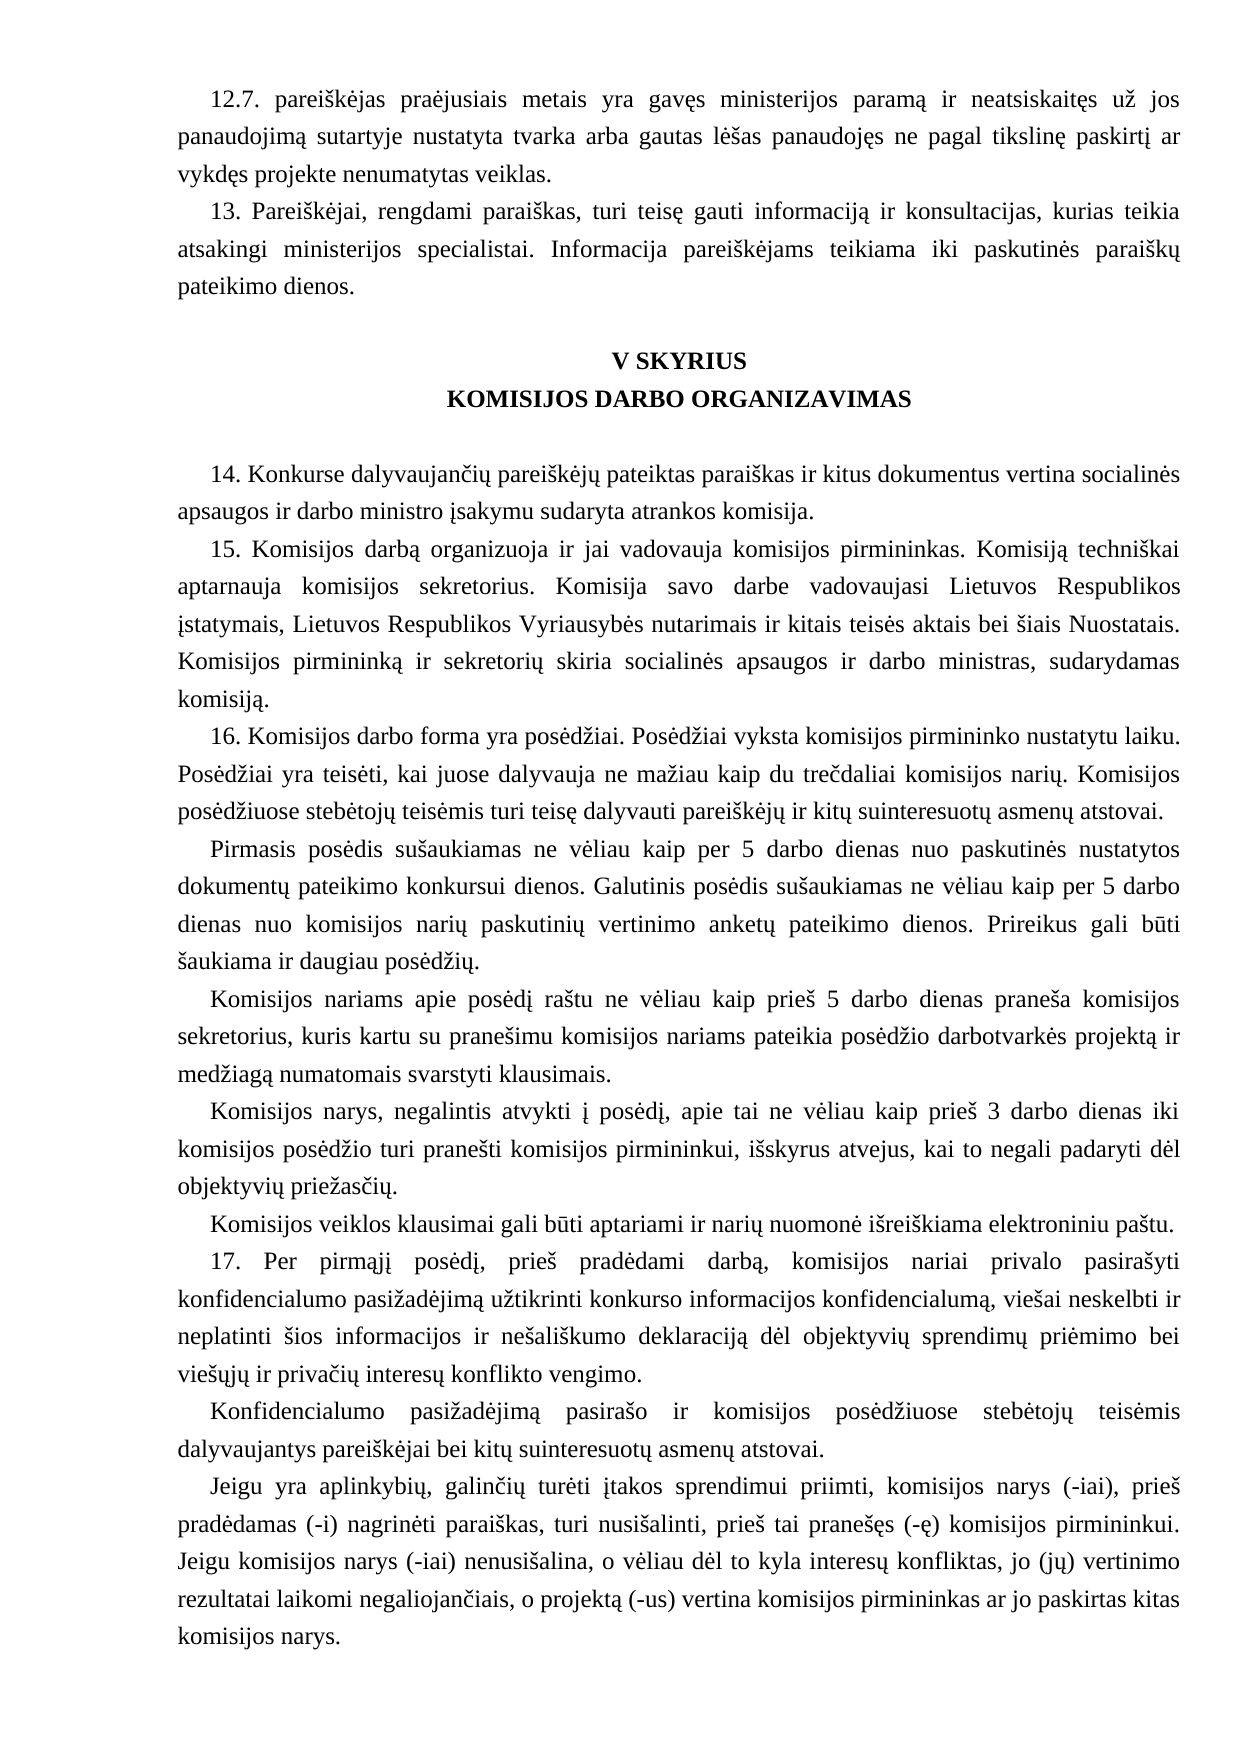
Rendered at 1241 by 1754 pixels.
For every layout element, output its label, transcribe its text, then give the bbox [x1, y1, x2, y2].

text Komisijos narys, negalintis atvykti į posėdį, apie tai ne vėliau kaip prieš 3 darbo dienas iki komisijos posėdžio turi pranešti komisijos pirmininkui, išskyrus atvejus, kai to negali padaryti dėl objektyvių priežasčių. [177, 1087, 1181, 1200]
text Komisijos nariams apie posėdį raštu ne vėliau kaip prieš 5 darbo dienas praneša komisijos sekretorius, kuris kartu su pranešimu komisijos nariams pateikia posėdžio darbotvarkės projektą ir medžiagą numatomais svarstyti klausimais. [177, 975, 1181, 1087]
text Jeigu yra aplinkybių, galinčių turėti įtakos sprendimui priimti, komisijos narys (-iai), prieš pradėdamas (-i) nagrinėti paraiškas, turi nusišalinti, prieš tai pranešęs (-ę) komisijos pirmininkui. Jeigu komisijos narys (-iai) nenusišalina, o vėliau dėl to kyla interesų konfliktas, jo (jų) vertinimo rezultatai laikomi negaliojančiais, o projektą (-us) vertina komisijos pirmininkas ar jo paskirtas kitas komisijos narys. [177, 1462, 1181, 1650]
text 15. Komisijos darbą organizuoja ir jai vadovauja komisijos pirmininkas. Komisiją techniškai aptarnauja komisijos sekretorius. Komisija savo darbe vadovaujasi Lietuvos Respublikos įstatymais, Lietuvos Respublikos Vyriausybės nutarimais ir kitais teisės aktais bei šiais Nuostatais. Komisijos pirmininką ir sekretorių skiria socialinės apsaugos ir darbo ministras, sudarydamas komisiją. [177, 525, 1181, 712]
text KOMISIJOS DARBO ORGANIZAVIMAS [177, 375, 1181, 412]
text 12.7. pareiškėjas praėjusiais metais yra gavęs ministerijos paramą ir neatsiskaitęs už jos panaudojimą sutartyje nustatyta tvarka arba gautas lėšas panaudojęs ne pagal tikslinę paskirtį ar vykdęs projekte nenumatytas veiklas. [177, 75, 1181, 187]
text V skyrius [177, 337, 1181, 375]
text Komisijos veiklos klausimai gali būti aptariami ir narių nuomonė išreiškiama elektroniniu paštu. [177, 1200, 1181, 1237]
text Pirmasis posėdis sušaukiamas ne vėliau kaip per 5 darbo dienas nuo paskutinės nustatytos dokumentų pateikimo konkursui dienos. Galutinis posėdis sušaukiamas ne vėliau kaip per 5 darbo dienas nuo komisijos narių paskutinių vertinimo anketų pateikimo dienos. Prireikus gali būti šaukiama ir daugiau posėdžių. [177, 825, 1181, 975]
text 14. Konkurse dalyvaujančių pareiškėjų pateiktas paraiškas ir kitus dokumentus vertina socialinės apsaugos ir darbo ministro įsakymu sudaryta atrankos komisija. [177, 450, 1181, 525]
text 16. Komisijos darbo forma yra posėdžiai. Posėdžiai vyksta komisijos pirmininko nustatytu laiku. Posėdžiai yra teisėti, kai juose dalyvauja ne mažiau kaip du trečdaliai komisijos narių. Komisijos posėdžiuose stebėtojų teisėmis turi teisę dalyvauti pareiškėjų ir kitų suinteresuotų asmenų atstovai. [177, 712, 1181, 825]
text 17. Per pirmąjį posėdį, prieš pradėdami darbą, komisijos nariai privalo pasirašyti konfidencialumo pasižadėjimą užtikrinti konkurso informacijos konfidencialumą, viešai neskelbti ir neplatinti šios informacijos ir nešališkumo deklaraciją dėl objektyvių sprendimų priėmimo bei viešųjų ir privačių interesų konflikto vengimo. [177, 1237, 1181, 1387]
text 13. Pareiškėjai, rengdami paraiškas, turi teisę gauti informaciją ir konsultacijas, kurias teikia atsakingi ministerijos specialistai. Informacija pareiškėjams teikiama iki paskutinės paraiškų pateikimo dienos. [177, 187, 1181, 300]
text Konfidencialumo pasižadėjimą pasirašo ir komisijos posėdžiuose stebėtojų teisėmis dalyvaujantys pareiškėjai bei kitų suinteresuotų asmenų atstovai. [177, 1387, 1181, 1462]
